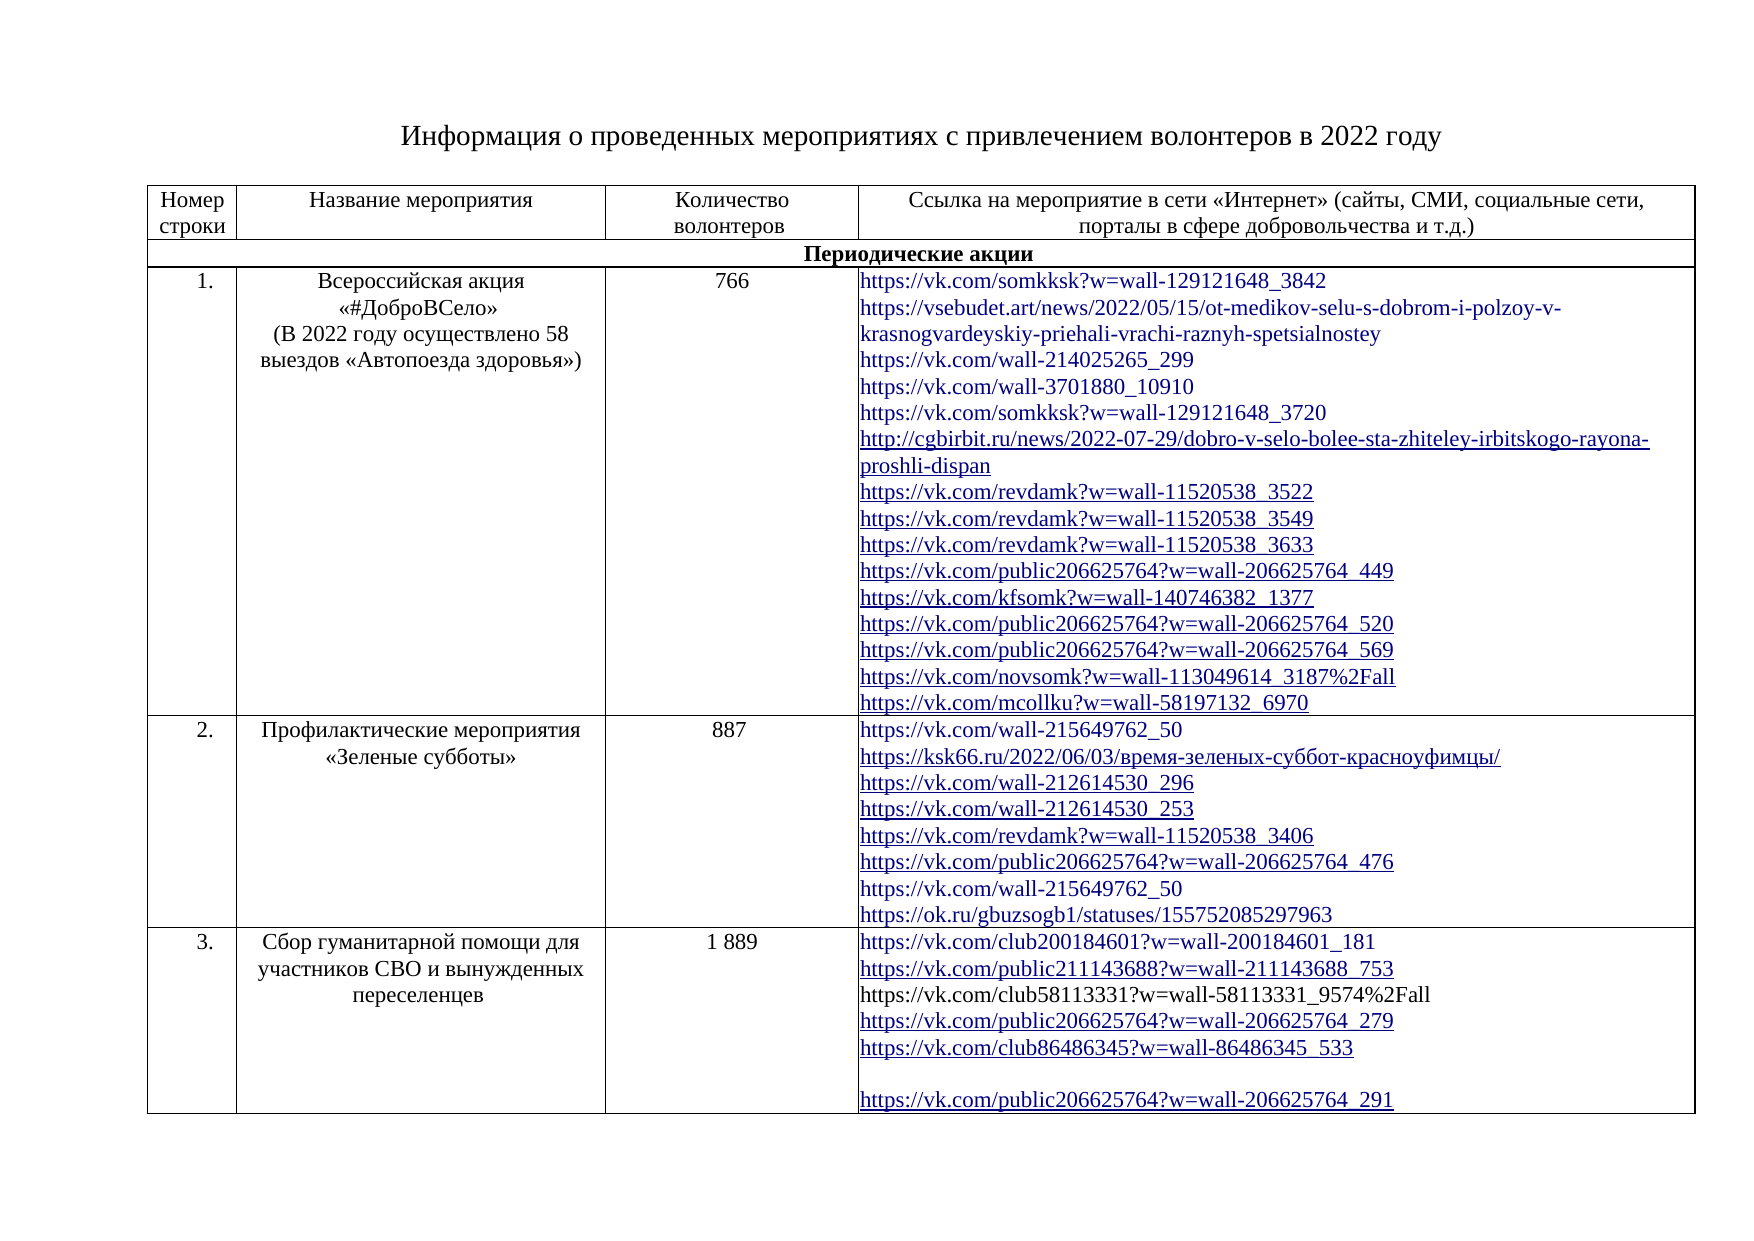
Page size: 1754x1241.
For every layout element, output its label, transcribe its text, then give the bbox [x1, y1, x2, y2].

table_cell 887 [606, 716, 858, 927]
table_header Название мероприятия [237, 186, 605, 239]
table_header Номер строки [148, 186, 236, 239]
table_header Ссылка на мероприятие в сети «Интернет» (сайты, СМИ, социальные сети, порталы в сфере добровольчества и т.д.) [859, 186, 1694, 239]
table_cell https://vk.com/somkksk?w=wall-129121648_3842 https://vsebudet.art/news/2022/05/15/ot-medikov-selu-s-dobrom-i-polzoy-v-krasnogvardeyskiy-priehali-vrachi-raznyh-spetsialnostey https://vk.com/wall-214025265_299 https://vk.com/wall-3701880_10910 https://vk.com/somkksk?w=wall-129121648_3720 http://cgbirbit.ru/news/2022-07-29/dobro-v-selo-bolee-sta-zhiteley-irbitskogo-rayona-proshli-dispan https://vk.com/revdamk?w=wall-11520538_3522 https://vk.com/revdamk?w=wall-11520538_3549 https://vk.com/revdamk?w=wall-11520538_3633 https://vk.com/public206625764?w=wall-206625764_449 https://vk.com/kfsomk?w=wall-140746382_1377 https://vk.com/public206625764?w=wall-206625764_520 https://vk.com/public206625764?w=wall-206625764_569 https://vk.com/novsomk?w=wall-113049614_3187%2Fall https://vk.com/mcollku?w=wall-58197132_6970 [859, 268, 1694, 715]
table_cell https://vk.com/wall-215649762_50 https://ksk66.ru/2022/06/03/время-зеленых-суббот-красноуфимцы/ https://vk.com/wall-212614530_296 https://vk.com/wall-212614530_253 https://vk.com/revdamk?w=wall-11520538_3406 https://vk.com/public206625764?w=wall-206625764_476 https://vk.com/wall-215649762_50 https://ok.ru/gbuzsogb1/statuses/155752085297963 [859, 716, 1694, 927]
table_cell https://vk.com/club200184601?w=wall-200184601_181 https://vk.com/public211143688?w=wall-211143688_753 https://vk.com/club58113331?w=wall-58113331_9574%2Fall https://vk.com/public206625764?w=wall-206625764_279 https://vk.com/club86486345?w=wall-86486345_533 https://vk.com/public206625764?w=wall-206625764_291 [859, 928, 1694, 1113]
table_header Количество волонтеров [606, 186, 858, 239]
table_cell 766 [606, 268, 858, 715]
table_cell 1 889 [606, 928, 858, 1113]
table_cell Периодические акции [148, 240, 1694, 266]
table_cell [148, 716, 236, 927]
table_cell Сбор гуманитарной помощи для участников СВО и вынужденных переселенцев [237, 928, 605, 1113]
table_cell [148, 268, 236, 715]
table_cell [148, 928, 236, 1113]
table_cell Всероссийская акция «#ДоброВСело» (В 2022 году осуществлено 58 выездов «Автопоезда здоровья») [237, 268, 605, 715]
table_cell Профилактические мероприятия «Зеленые субботы» [237, 716, 605, 927]
text Информация о проведенных мероприятиях с привлечением волонтеров в 2022 году [148, 118, 1695, 152]
